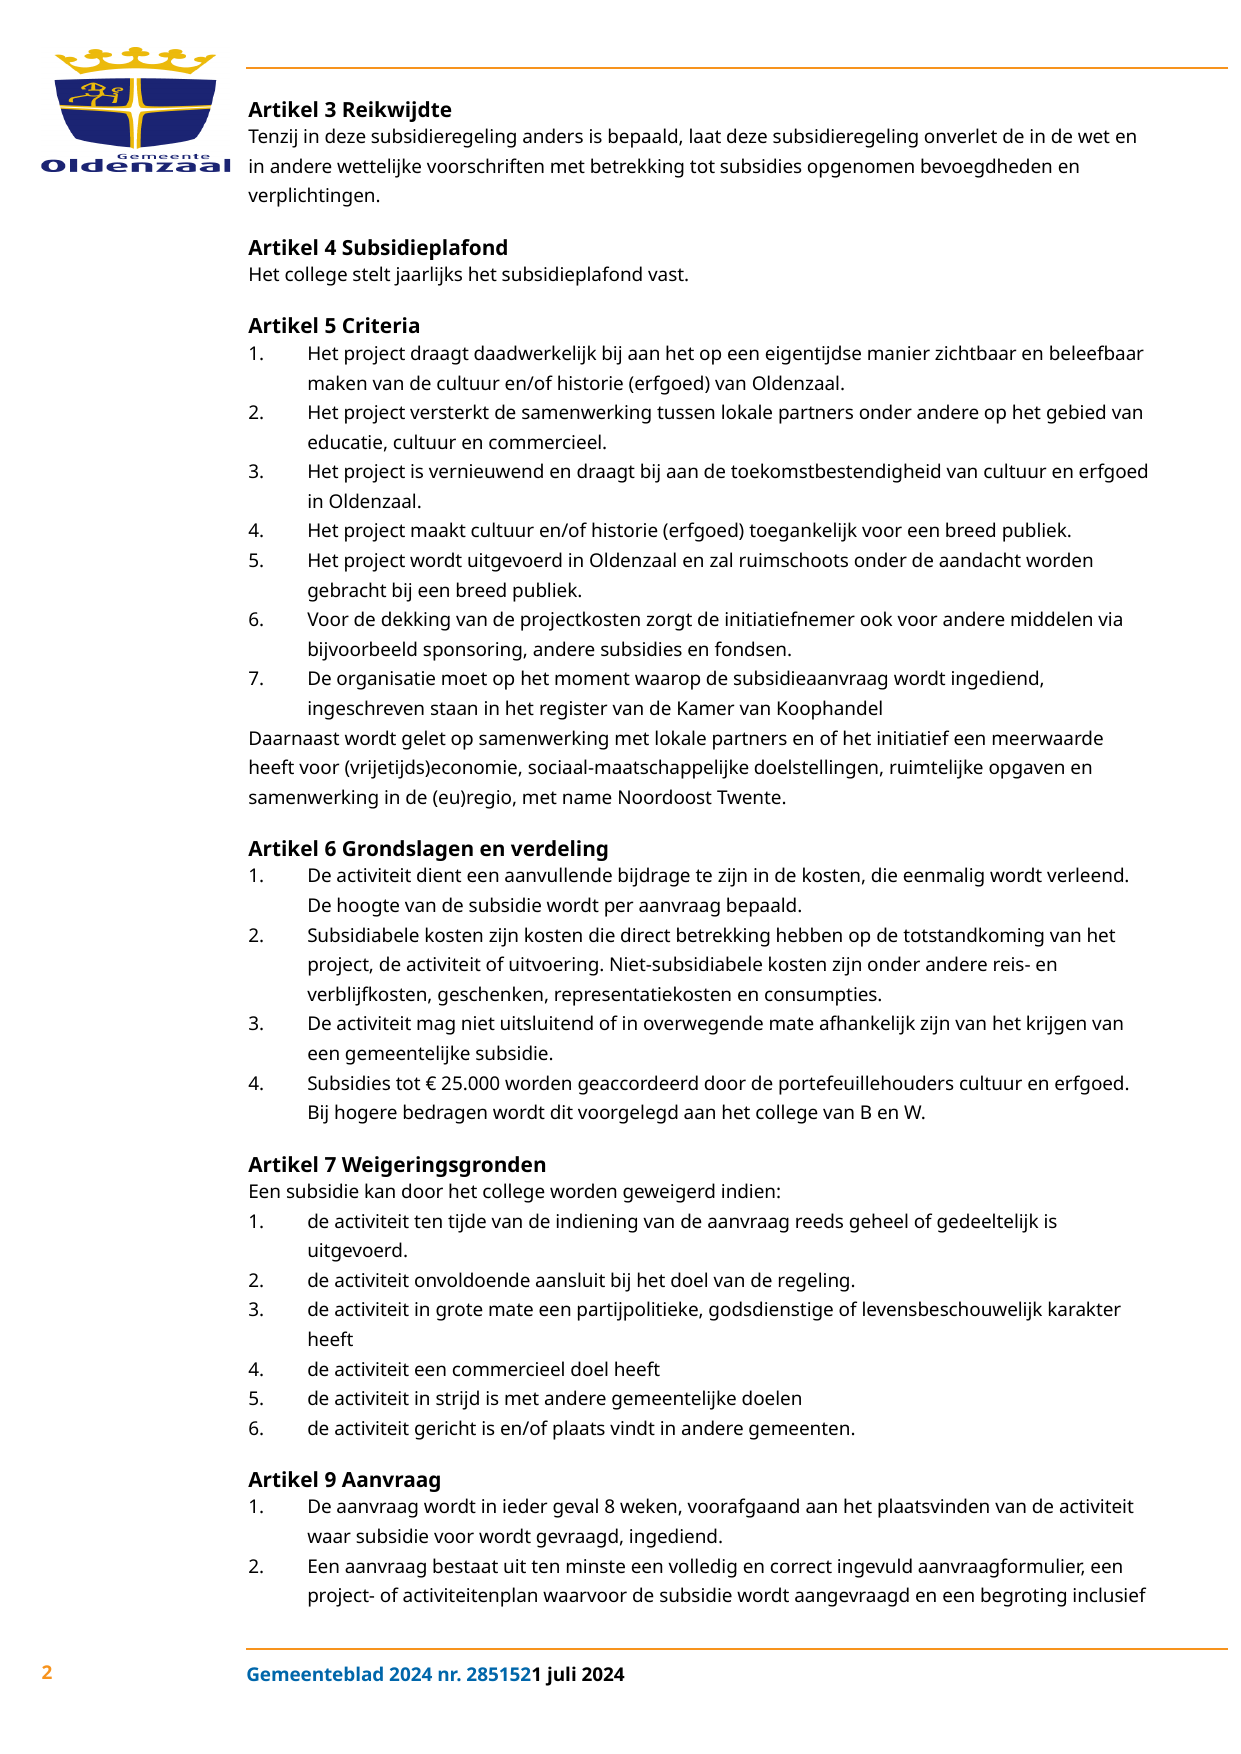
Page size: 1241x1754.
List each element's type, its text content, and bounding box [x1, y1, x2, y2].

list De aanvraag wordt in ieder geval 8 weken, voorafgaand aan het plaatsvinden van de activiteit waar subsidie voor wordt gevraagd, ingediend. [248, 1494, 1152, 1549]
list de activiteit onvoldoende aansluit bij het doel van de regeling. [248, 1267, 1152, 1293]
list de activiteit in grote mate een partijpolitieke, godsdienstige of levensbeschouwelijk karakter heeft [248, 1297, 1152, 1352]
list Het project draagt daadwerkelijk bij aan het op een eigentijdse manier zichtbaar en beleefbaar maken van de cultuur en/of historie (erfgoed) van Oldenzaal. [248, 340, 1152, 395]
text Artikel 5 Criteria [248, 312, 1152, 340]
list Voor de dekking van de projectkosten zorgt de initiatiefnemer ook voor andere middelen via bijvoorbeeld sponsoring, andere subsidies en fondsen. [248, 606, 1152, 662]
text Artikel 6 Grondslagen en verdeling [248, 834, 1152, 863]
list Het project maakt cultuur en/of historie (erfgoed) toegankelijk voor een breed publiek. [248, 518, 1152, 543]
list de activiteit in strijd is met andere gemeentelijke doelen [248, 1385, 1152, 1411]
text Artikel 3 Reikwijdte [248, 95, 1152, 123]
list Subsidiabele kosten zijn kosten die direct betrekking hebben op de totstandkoming van het project, de activiteit of uitvoering. Niet-subsidiabele kosten zijn onder andere reis- en verblijfkosten, geschenken, representatiekosten en consumpties. [248, 922, 1152, 1007]
list Een aanvraag bestaat uit ten minste een volledig en correct ingevuld aanvraagformulier, een project- of activiteitenplan waarvoor de subsidie wordt aangevraagd en een begroting inclusief [248, 1553, 1152, 1608]
list de activiteit ten tijde van de indiening van de aanvraag reeds geheel of gedeeltelijk is uitgevoerd. [248, 1208, 1152, 1263]
list Het project versterkt de samenwerking tussen lokale partners onder andere op het gebied van educatie, cultuur en commercieel. [248, 399, 1152, 454]
text Tenzij in deze subsidieregeling anders is bepaald, laat deze subsidieregeling onverlet de in de wet en in andere wettelijke voorschriften met betrekking tot subsidies opgenomen bevoegdheden en verplichtingen. [248, 123, 1152, 208]
text Artikel 9 Aanvraag [248, 1465, 1152, 1494]
list De activiteit mag niet uitsluitend of in overwegende mate afhankelijk zijn van het krijgen van een gemeentelijke subsidie. [248, 1011, 1152, 1066]
list Subsidies tot € 25.000 worden geaccordeerd door de portefeuillehouders cultuur en erfgoed. Bij hogere bedragen wordt dit voorgelegd aan het college van B en W. [248, 1070, 1152, 1125]
list Het project is vernieuwend en draagt bij aan de toekomstbestendigheid van cultuur en erfgoed in Oldenzaal. [248, 458, 1152, 514]
picture [41, 47, 231, 172]
list De activiteit dient een aanvullende bijdrage te zijn in de kosten, die eenmalig wordt verleend. De hoogte van de subsidie wordt per aanvraag bepaald. [248, 863, 1152, 918]
text Artikel 4 Subsidieplafond [248, 233, 1152, 261]
list de activiteit gericht is en/of plaats vindt in andere gemeenten. [248, 1415, 1152, 1441]
text Artikel 7 Weigeringsgronden [248, 1150, 1152, 1178]
text Daarnaast wordt gelet op samenwerking met lokale partners en of het initiatief een meerwaarde heeft voor (vrijetijds)economie, sociaal-maatschappelijke doelstellingen, ruimtelijke opgaven en samenwerking in de (eu)regio, met name Noordoost Twente. [248, 725, 1152, 809]
text Het college stelt jaarlijks het subsidieplafond vast. [248, 261, 1152, 287]
text Een subsidie kan door het college worden geweigerd indien: [248, 1178, 1152, 1204]
list Het project wordt uitgevoerd in Oldenzaal en zal ruimschoots onder de aandacht worden gebracht bij een breed publiek. [248, 547, 1152, 602]
list de activiteit een commercieel doel heeft [248, 1356, 1152, 1381]
list De organisatie moet op het moment waarop de subsidieaanvraag wordt ingediend, ingeschreven staan in het register van de Kamer van Koophandel [248, 666, 1152, 721]
